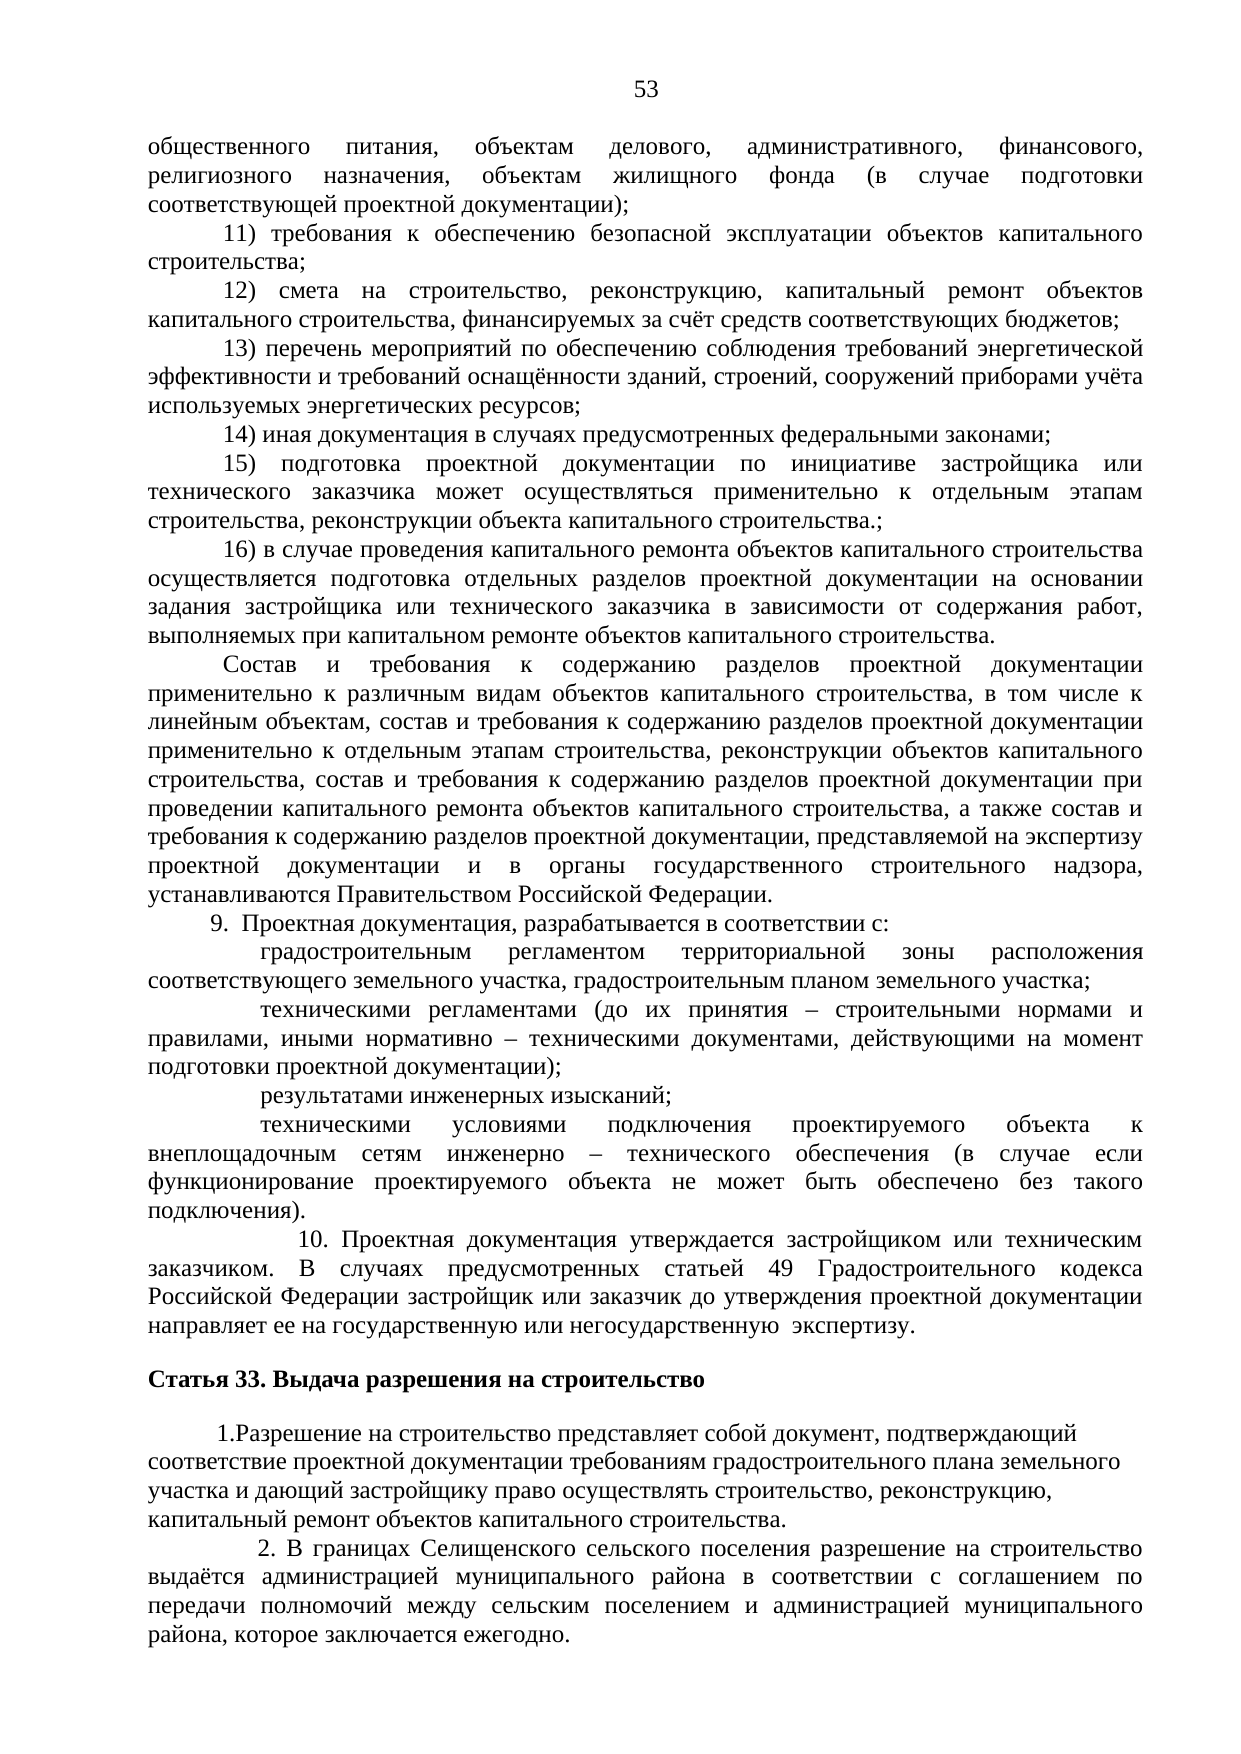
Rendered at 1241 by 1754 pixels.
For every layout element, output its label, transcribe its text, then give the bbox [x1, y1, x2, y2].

text 10. Проектная документация утверждается застройщиком или техническим заказчиком. В случаях предусмотренных статьей 49 Градостроительного кодекса Российской Федерации застройщик или заказчик до утверждения проектной документации направляет ее на государственную или негосударственную экспертизу. [148, 1224, 1144, 1339]
text общественного питания, объектам делового, административного, финансового, религиозного назначения, объектам жилищного фонда (в случае подготовки соответствующей проектной документации); [148, 131, 1144, 218]
list результатами инженерных изысканий; [148, 1080, 1144, 1109]
text 2. В границах Селищенского сельского поселения разрешение на строительство выдаётся администрацией муниципального района в соответствии с соглашением по передачи полномочий между сельским поселением и администрацией муниципального района, которое заключается ежегодно. [148, 1533, 1144, 1648]
text 1.Разрешение на строительство представляет собой документ, подтверждающий соответствие проектной документации требованиям градостроительного плана земельного участка и дающий застройщику право осуществлять строительство, реконструкцию, капитальный ремонт объектов капитального строительства. [148, 1418, 1144, 1533]
text 13) перечень мероприятий по обеспечению соблюдения требований энергетической эффективности и требований оснащённости зданий, строений, сооружений приборами учёта используемых энергетических ресурсов; [148, 333, 1144, 419]
text 11) требования к обеспечению безопасной эксплуатации объектов капитального строительства; [148, 218, 1144, 275]
text 12) смета на строительство, реконструкцию, капитальный ремонт объектов капитального строительства, финансируемых за счёт средств соответствующих бюджетов; [148, 275, 1144, 333]
list техническими регламентами (до их принятия – строительными нормами и правилами, иными нормативно – техническими документами, действующими на момент подготовки проектной документации); [148, 994, 1144, 1080]
text 15) подготовка проектной документации по инициативе застройщика или технического заказчика может осуществляться применительно к отдельным этапам строительства, реконструкции объекта капитального строительства.; [148, 448, 1144, 534]
list техническими условиями подключения проектируемого объекта к внеплощадочным сетям инженерно – технического обеспечения (в случае если функционирование проектируемого объекта не может быть обеспечено без такого подключения). [148, 1109, 1144, 1224]
text Состав и требования к содержанию разделов проектной документации применительно к различным видам объектов капитального строительства, в том числе к линейным объектам, состав и требования к содержанию разделов проектной документации применительно к отдельным этапам строительства, реконструкции объектов капитального строительства, состав и требования к содержанию разделов проектной документации при проведении капитального ремонта объектов капитального строительства, а также состав и требования к содержанию разделов проектной документации, представляемой на экспертизу проектной документации и в органы государственного строительного надзора, устанавливаются Правительством Российской Федерации. [148, 649, 1144, 908]
text 16) в случае проведения капитального ремонта объектов капитального строительства осуществляется подготовка отдельных разделов проектной документации на основании задания застройщика или технического заказчика в зависимости от содержания работ, выполняемых при капитальном ремонте объектов капитального строительства. [148, 534, 1144, 649]
text 9. Проектная документация, разрабатывается в соответствии с: [148, 908, 1144, 936]
list градостроительным регламентом территориальной зоны расположения соответствующего земельного участка, градостроительным планом земельного участка; [148, 936, 1144, 994]
text 14) иная документация в случаях предусмотренных федеральными законами; [148, 419, 1144, 448]
subtitle Статья 33. Выдача разрешения на строительство [148, 1364, 1144, 1393]
